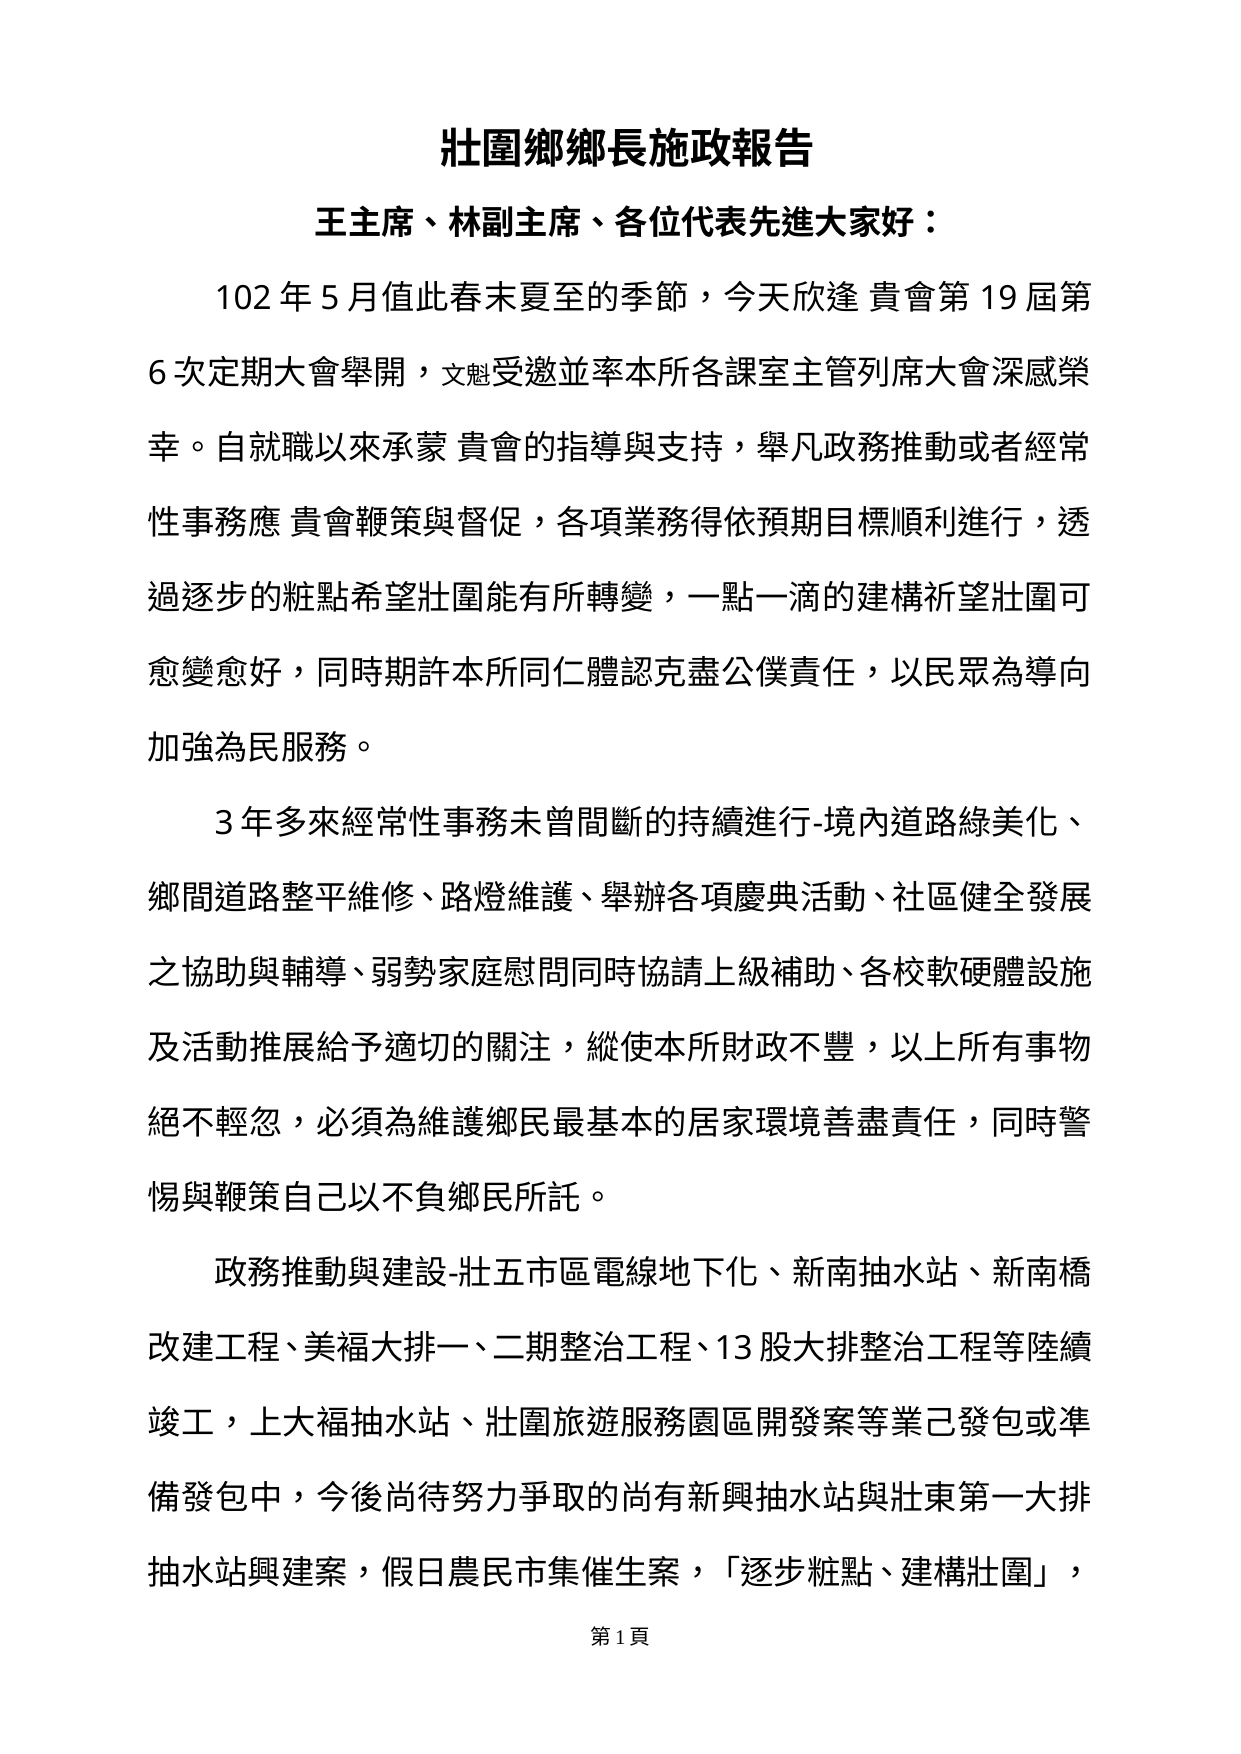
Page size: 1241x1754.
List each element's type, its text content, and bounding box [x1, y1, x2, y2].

text 壯圍鄉鄉長施政報告 [148, 107, 1092, 182]
text 102年5月值此春末夏至的季節，今天欣逢 貴會第19屆第6次定期大會舉開，文魁受邀並率本所各課室主管列席大會深感榮幸。自就職以來承蒙 貴會的指導與支持，舉凡政務推動或者經常性事務應 貴會鞭策與督促，各項業務得依預期目標順利進行，透過逐步的粧點希望壯圍能有所轉變，一點一滴的建構祈望壯圍可愈變愈好，同時期許本所同仁體認克盡公僕責任，以民眾為導向加強為民服務。 [148, 257, 1092, 782]
text 政務推動與建設-壯五市區電線地下化、新南抽水站、新南橋改建工程、美褔大排一、二期整治工程、13股大排整治工程等陸續竣工，上大褔抽水站、壯圍旅遊服務園區開發案等業己發包或凖備發包中，今後尚待努力爭取的尚有新興抽水站與壯東第一大排抽水站興建案，假日農民市集催生案，「逐步粧點、建構壯圍」， [148, 1232, 1092, 1607]
text 3年多來經常性事務未曾間斷的持續進行-境內道路綠美化、鄉間道路整平維修、路燈維護、舉辦各項慶典活動、社區健全發展之協助與輔導、弱勢家庭慰問同時協請上級補助、各校軟硬體設施及活動推展給予適切的關注，縱使本所財政不豐，以上所有事物絕不輕忽，必須為維護鄉民最基本的居家環境善盡責任，同時警惕與鞭策自己以不負鄉民所託。 [148, 782, 1092, 1232]
text 王主席、林副主席、各位代表先進大家好： [148, 182, 1092, 257]
